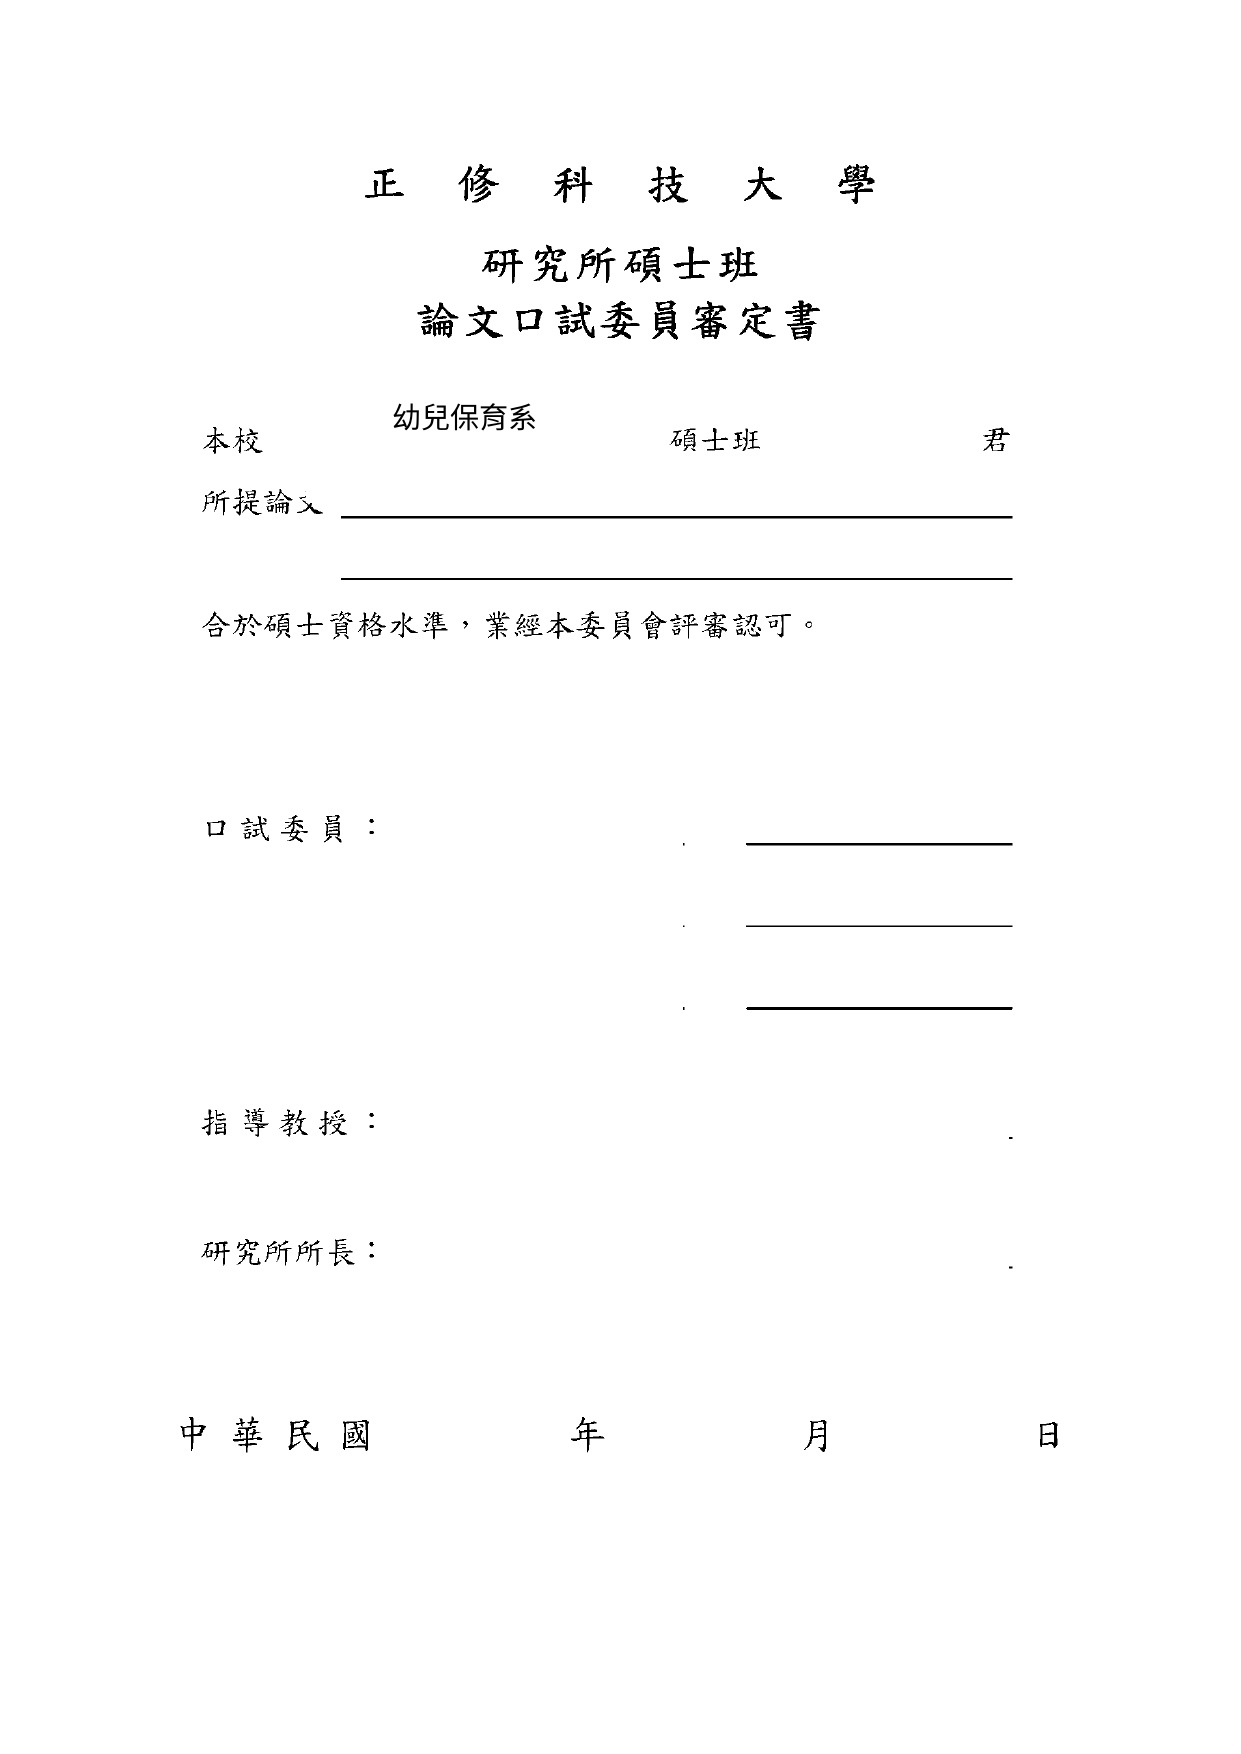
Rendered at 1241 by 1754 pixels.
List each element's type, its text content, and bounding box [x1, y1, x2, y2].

text 幼兒保育系 [292, 394, 637, 437]
